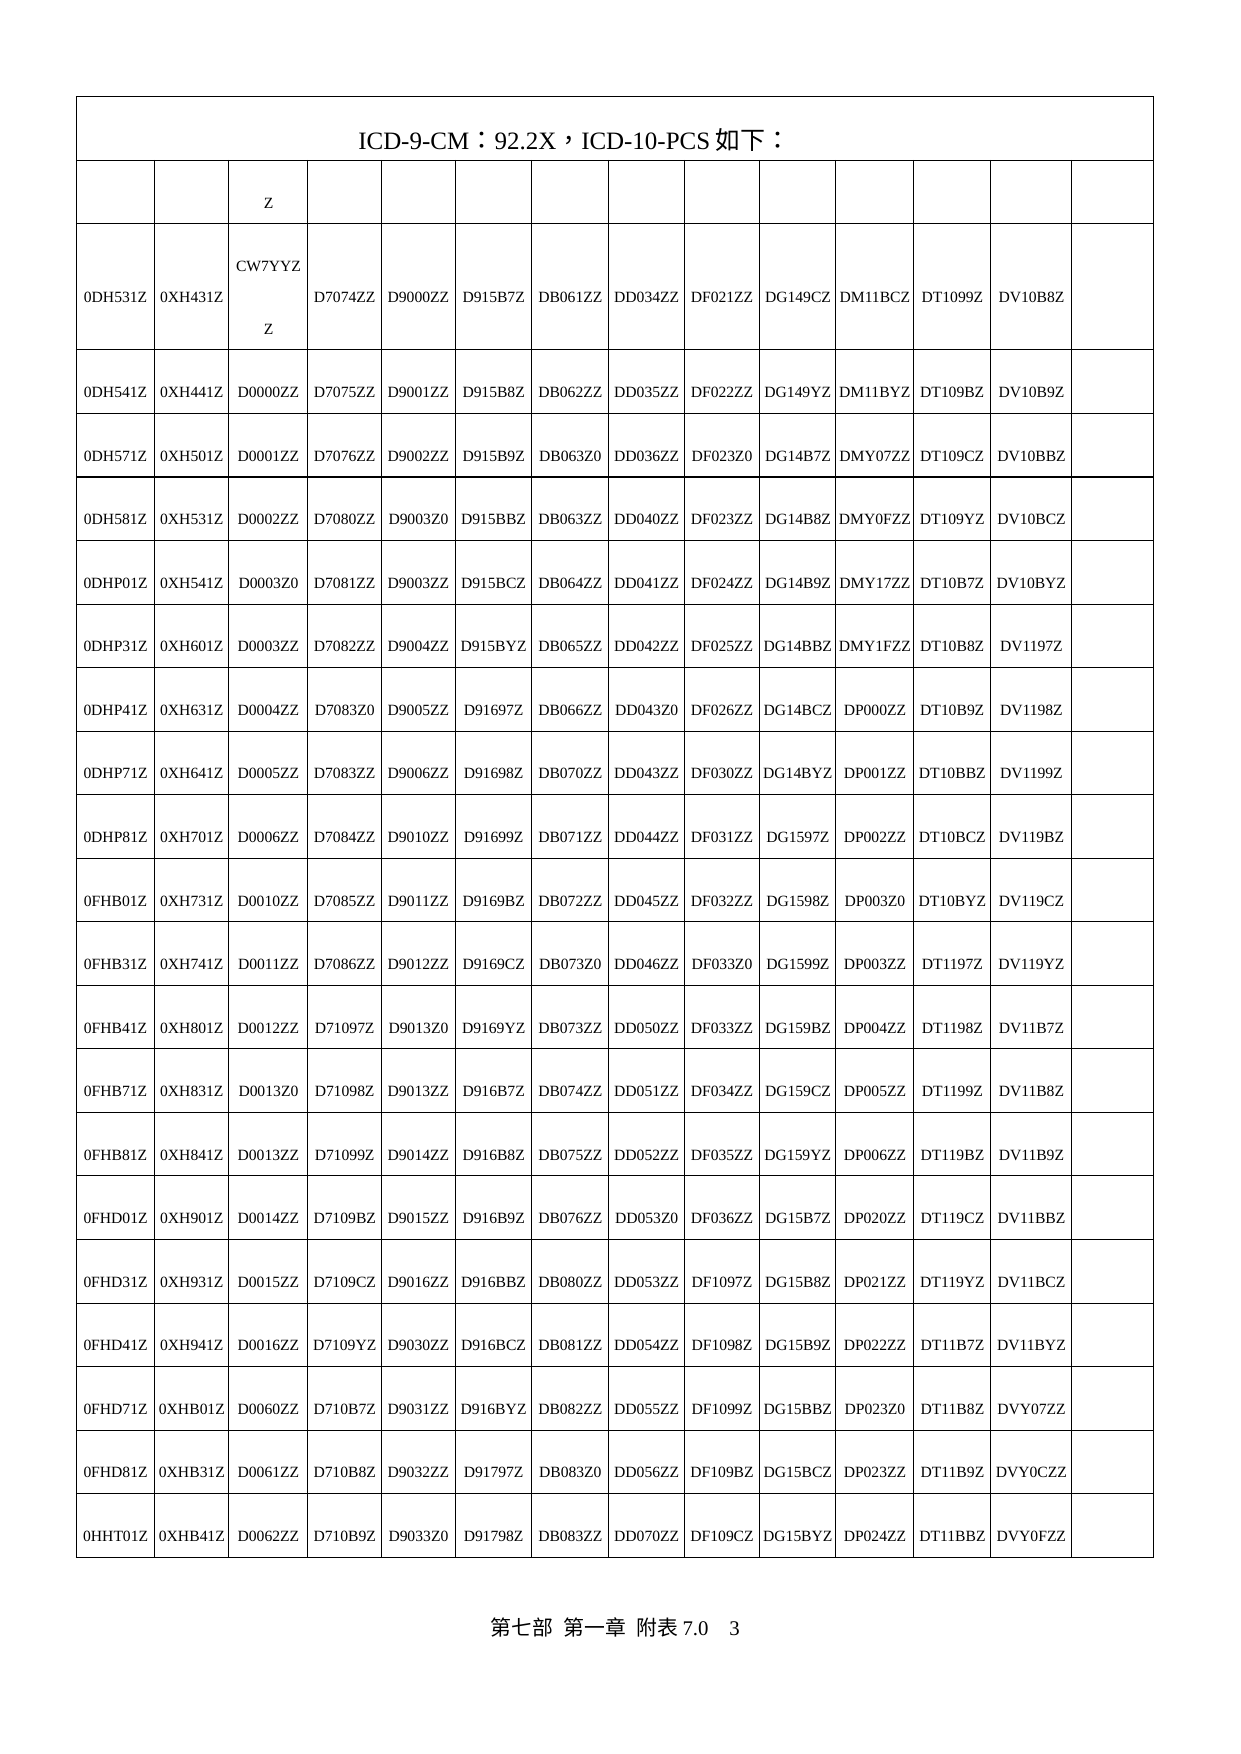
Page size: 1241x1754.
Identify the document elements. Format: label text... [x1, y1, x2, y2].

table_cell D7074ZZ [308, 224, 381, 349]
table_cell D0004ZZ [229, 668, 307, 731]
table_cell [308, 161, 381, 223]
table_cell D916B9Z [456, 1176, 531, 1239]
table_cell DP005ZZ [836, 1049, 913, 1112]
table_cell DF1099Z [685, 1367, 759, 1429]
table_cell DF036ZZ [685, 1176, 759, 1239]
table_cell DP003ZZ [836, 922, 913, 985]
table_cell [914, 161, 990, 223]
table_cell DT1199Z [914, 1049, 990, 1112]
table_cell DMY1FZZ [836, 605, 913, 667]
table_cell [991, 161, 1071, 223]
table_cell DV10BYZ [991, 541, 1071, 603]
table_cell DG14BBZ [760, 605, 835, 667]
table_cell D7083Z0 [308, 668, 381, 731]
table_cell [1072, 732, 1153, 794]
table_cell D915BYZ [456, 605, 531, 667]
table_cell 0FHD81Z [77, 1431, 154, 1493]
table_cell D9003ZZ [382, 541, 455, 603]
table_cell DF109CZ [685, 1494, 759, 1557]
table_cell 0FHB01Z [77, 859, 154, 921]
table_cell D0062ZZ [229, 1494, 307, 1557]
table_cell DT11BBZ [914, 1494, 990, 1557]
table_cell D9000ZZ [382, 224, 455, 349]
table_cell DV11BYZ [991, 1304, 1071, 1366]
table_cell D91798Z [456, 1494, 531, 1557]
table_cell DG1597Z [760, 795, 835, 858]
table_cell [532, 161, 608, 223]
table_cell DF033Z0 [685, 922, 759, 985]
table_cell DV10B8Z [991, 224, 1071, 349]
table_cell DT119CZ [914, 1176, 990, 1239]
table_cell D9003Z0 [382, 478, 455, 540]
table_cell [836, 161, 913, 223]
table_cell DB073Z0 [532, 922, 608, 985]
table_cell D916BBZ [456, 1240, 531, 1302]
table_cell DF025ZZ [685, 605, 759, 667]
table_cell DG14B7Z [760, 414, 835, 476]
table_cell 0XHB31Z [155, 1431, 228, 1493]
table_cell DB066ZZ [532, 668, 608, 731]
table_cell D915BCZ [456, 541, 531, 603]
table_cell D0002ZZ [229, 478, 307, 540]
table_cell DG1598Z [760, 859, 835, 921]
table_cell D915B9Z [456, 414, 531, 476]
table_cell 0FHB31Z [77, 922, 154, 985]
table_cell D0014ZZ [229, 1176, 307, 1239]
table_cell [456, 161, 531, 223]
table_cell DT10B9Z [914, 668, 990, 731]
table_cell DF109BZ [685, 1431, 759, 1493]
table_cell DT10BBZ [914, 732, 990, 794]
table_cell D0011ZZ [229, 922, 307, 985]
table_cell 0FHB81Z [77, 1113, 154, 1175]
table_cell [1072, 605, 1153, 667]
table_cell DB081ZZ [532, 1304, 608, 1366]
table_cell DG159CZ [760, 1049, 835, 1112]
table_cell [155, 161, 228, 223]
table_cell DB074ZZ [532, 1049, 608, 1112]
table_cell DP002ZZ [836, 795, 913, 858]
table_cell DT11B7Z [914, 1304, 990, 1366]
table_cell D916BYZ [456, 1367, 531, 1429]
table_cell [1072, 1113, 1153, 1175]
table_cell D7083ZZ [308, 732, 381, 794]
table_cell D0013ZZ [229, 1113, 307, 1175]
table_cell 0XH831Z [155, 1049, 228, 1112]
table_cell D7085ZZ [308, 859, 381, 921]
table_cell DT119BZ [914, 1113, 990, 1175]
table_cell D9013ZZ [382, 1049, 455, 1112]
table_cell D0060ZZ [229, 1367, 307, 1429]
table_cell DT10B7Z [914, 541, 990, 603]
table_cell D9013Z0 [382, 986, 455, 1048]
table_cell DB070ZZ [532, 732, 608, 794]
table_cell D71097Z [308, 986, 381, 1048]
table_cell DP000ZZ [836, 668, 913, 731]
table_cell D916B8Z [456, 1113, 531, 1175]
table_cell 0DHP81Z [77, 795, 154, 858]
table_cell 0DHP01Z [77, 541, 154, 603]
table_cell DF026ZZ [685, 668, 759, 731]
table_cell DF1097Z [685, 1240, 759, 1302]
table_cell D710B9Z [308, 1494, 381, 1557]
table_cell 0HHT01Z [77, 1494, 154, 1557]
table_cell DB082ZZ [532, 1367, 608, 1429]
table_cell DB071ZZ [532, 795, 608, 858]
table_cell D9016ZZ [382, 1240, 455, 1302]
table_cell D9001ZZ [382, 350, 455, 413]
table_cell DF023Z0 [685, 414, 759, 476]
table_cell DT119YZ [914, 1240, 990, 1302]
table_cell DV119BZ [991, 795, 1071, 858]
table_cell 0XH731Z [155, 859, 228, 921]
table_cell DT11B9Z [914, 1431, 990, 1493]
table_cell 0FHB71Z [77, 1049, 154, 1112]
table_header ICD-9-CM：92.2X，ICD-10-PCS如下： [77, 97, 1072, 160]
table_cell DF023ZZ [685, 478, 759, 540]
table_cell D7082ZZ [308, 605, 381, 667]
table_cell DD045ZZ [609, 859, 684, 921]
table_cell 0XH901Z [155, 1176, 228, 1239]
table_cell DV1198Z [991, 668, 1071, 731]
table_cell D0006ZZ [229, 795, 307, 858]
table_cell DP022ZZ [836, 1304, 913, 1366]
table_cell DD042ZZ [609, 605, 684, 667]
table_cell D9169YZ [456, 986, 531, 1048]
table_cell DB080ZZ [532, 1240, 608, 1302]
table_cell DD035ZZ [609, 350, 684, 413]
table_cell [1072, 1431, 1153, 1493]
table_cell 0DH581Z [77, 478, 154, 540]
table_cell D9169CZ [456, 922, 531, 985]
table_cell D0003ZZ [229, 605, 307, 667]
table_cell 0FHD41Z [77, 1304, 154, 1366]
table_cell D916BCZ [456, 1304, 531, 1366]
table_cell 0FHD31Z [77, 1240, 154, 1302]
table_cell D9032ZZ [382, 1431, 455, 1493]
table_cell DP006ZZ [836, 1113, 913, 1175]
table_cell D0000ZZ [229, 350, 307, 413]
table_cell DD036ZZ [609, 414, 684, 476]
table_cell DD055ZZ [609, 1367, 684, 1429]
table_cell DM11BCZ [836, 224, 913, 349]
table_cell DD043ZZ [609, 732, 684, 794]
table_cell DF1098Z [685, 1304, 759, 1366]
table_cell DP003Z0 [836, 859, 913, 921]
table_cell DD056ZZ [609, 1431, 684, 1493]
table_cell D0061ZZ [229, 1431, 307, 1493]
table_cell 0XH631Z [155, 668, 228, 731]
table_cell DB064ZZ [532, 541, 608, 603]
table_cell DMY0FZZ [836, 478, 913, 540]
table_cell DG14B8Z [760, 478, 835, 540]
table_cell [1072, 1494, 1153, 1557]
table_cell DD053ZZ [609, 1240, 684, 1302]
table_cell 0DHP71Z [77, 732, 154, 794]
table_cell [1072, 414, 1153, 476]
table_cell [1072, 668, 1153, 731]
table_cell D91698Z [456, 732, 531, 794]
table_cell D0010ZZ [229, 859, 307, 921]
table_cell D9010ZZ [382, 795, 455, 858]
table_cell DV10B9Z [991, 350, 1071, 413]
table_cell D71099Z [308, 1113, 381, 1175]
table_cell [1072, 1240, 1153, 1302]
table_cell DG15BYZ [760, 1494, 835, 1557]
table_cell 0XH741Z [155, 922, 228, 985]
table_cell D9169BZ [456, 859, 531, 921]
table_cell DD070ZZ [609, 1494, 684, 1557]
table_cell DVY07ZZ [991, 1367, 1071, 1429]
table_cell DG15BCZ [760, 1431, 835, 1493]
table_cell [760, 161, 835, 223]
table_cell DB061ZZ [532, 224, 608, 349]
table_cell D71098Z [308, 1049, 381, 1112]
table_cell DD052ZZ [609, 1113, 684, 1175]
table_cell D915B8Z [456, 350, 531, 413]
table_cell DT1197Z [914, 922, 990, 985]
table_cell DB063Z0 [532, 414, 608, 476]
table_cell D0013Z0 [229, 1049, 307, 1112]
table_cell DB065ZZ [532, 605, 608, 667]
table_cell 0XHB41Z [155, 1494, 228, 1557]
table_cell D91699Z [456, 795, 531, 858]
table_cell D9030ZZ [382, 1304, 455, 1366]
table_header [1072, 97, 1153, 160]
table_cell 0XH841Z [155, 1113, 228, 1175]
table_cell DV119YZ [991, 922, 1071, 985]
table_cell [1072, 1176, 1153, 1239]
table_cell DF032ZZ [685, 859, 759, 921]
table_cell DB063ZZ [532, 478, 608, 540]
table_cell [1072, 161, 1153, 223]
table_cell DF030ZZ [685, 732, 759, 794]
table_cell 0XH641Z [155, 732, 228, 794]
table_cell DG149YZ [760, 350, 835, 413]
table_cell DD050ZZ [609, 986, 684, 1048]
table_cell 0XH931Z [155, 1240, 228, 1302]
table_cell D710B8Z [308, 1431, 381, 1493]
table_cell DF024ZZ [685, 541, 759, 603]
table_cell [1072, 478, 1153, 540]
table_cell DV119CZ [991, 859, 1071, 921]
table_cell DF035ZZ [685, 1113, 759, 1175]
table_cell D9012ZZ [382, 922, 455, 985]
table_cell DT10BCZ [914, 795, 990, 858]
table_cell DF021ZZ [685, 224, 759, 349]
table_cell 0DHP41Z [77, 668, 154, 731]
table_cell [1072, 1367, 1153, 1429]
table_cell DG15B9Z [760, 1304, 835, 1366]
table_cell DB076ZZ [532, 1176, 608, 1239]
table_cell [609, 161, 684, 223]
table_cell D0003Z0 [229, 541, 307, 603]
table_cell DG14B9Z [760, 541, 835, 603]
table_cell DG15BBZ [760, 1367, 835, 1429]
table_cell DD041ZZ [609, 541, 684, 603]
table_cell Z [229, 161, 307, 223]
table_cell DV11B9Z [991, 1113, 1071, 1175]
table_cell DF034ZZ [685, 1049, 759, 1112]
table_cell DT1099Z [914, 224, 990, 349]
table_cell [382, 161, 455, 223]
table_cell 0XH701Z [155, 795, 228, 858]
table_cell DVY0FZZ [991, 1494, 1071, 1557]
table_cell DB075ZZ [532, 1113, 608, 1175]
table_cell D915BBZ [456, 478, 531, 540]
table_cell DP024ZZ [836, 1494, 913, 1557]
table_cell D9005ZZ [382, 668, 455, 731]
table_cell DG159YZ [760, 1113, 835, 1175]
table_cell DD046ZZ [609, 922, 684, 985]
table_cell D9004ZZ [382, 605, 455, 667]
table_cell DG14BCZ [760, 668, 835, 731]
table_cell DT109BZ [914, 350, 990, 413]
table_cell 0DHP31Z [77, 605, 154, 667]
table_cell DV10BBZ [991, 414, 1071, 476]
table_cell D0016ZZ [229, 1304, 307, 1366]
table_cell [1072, 224, 1153, 349]
table_cell D9014ZZ [382, 1113, 455, 1175]
table_cell DG15B8Z [760, 1240, 835, 1302]
table_cell D0005ZZ [229, 732, 307, 794]
table_cell 0FHB41Z [77, 986, 154, 1048]
table_cell D91797Z [456, 1431, 531, 1493]
table_cell CW7YYZZ [229, 224, 307, 349]
table_cell DD043Z0 [609, 668, 684, 731]
table_cell D9033Z0 [382, 1494, 455, 1557]
table_cell D9002ZZ [382, 414, 455, 476]
table_cell D7109YZ [308, 1304, 381, 1366]
table_cell D9031ZZ [382, 1367, 455, 1429]
table_cell DF022ZZ [685, 350, 759, 413]
table_cell D7109CZ [308, 1240, 381, 1302]
table_cell DV11BBZ [991, 1176, 1071, 1239]
table_cell DB062ZZ [532, 350, 608, 413]
table_cell [685, 161, 759, 223]
table_cell [1072, 350, 1153, 413]
table_cell 0FHD01Z [77, 1176, 154, 1239]
table_cell [1072, 922, 1153, 985]
table_cell DP021ZZ [836, 1240, 913, 1302]
table_cell DG14BYZ [760, 732, 835, 794]
table_cell 0XH941Z [155, 1304, 228, 1366]
table_cell D9011ZZ [382, 859, 455, 921]
table_cell 0DH531Z [77, 224, 154, 349]
table_cell DP001ZZ [836, 732, 913, 794]
table_cell 0XHB01Z [155, 1367, 228, 1429]
table_cell DB073ZZ [532, 986, 608, 1048]
table_cell 0DH571Z [77, 414, 154, 476]
table_cell DF031ZZ [685, 795, 759, 858]
table_cell D0001ZZ [229, 414, 307, 476]
table_cell [1072, 859, 1153, 921]
table_cell DT109CZ [914, 414, 990, 476]
table_cell DV11BCZ [991, 1240, 1071, 1302]
table_cell DD034ZZ [609, 224, 684, 349]
table_cell D916B7Z [456, 1049, 531, 1112]
table_cell DP023ZZ [836, 1431, 913, 1493]
table_cell [1072, 1049, 1153, 1112]
table_cell D7109BZ [308, 1176, 381, 1239]
table_cell 0XH601Z [155, 605, 228, 667]
table_cell D0012ZZ [229, 986, 307, 1048]
table_cell DV1197Z [991, 605, 1071, 667]
table_cell DD053Z0 [609, 1176, 684, 1239]
table_cell DMY07ZZ [836, 414, 913, 476]
table_cell DT1198Z [914, 986, 990, 1048]
table_cell DB072ZZ [532, 859, 608, 921]
table_cell [77, 161, 154, 223]
table_cell D7076ZZ [308, 414, 381, 476]
table_cell D7081ZZ [308, 541, 381, 603]
table_cell 0FHD71Z [77, 1367, 154, 1429]
table_cell 0DH541Z [77, 350, 154, 413]
table_cell [1072, 795, 1153, 858]
table_cell DP020ZZ [836, 1176, 913, 1239]
table_cell 0XH531Z [155, 478, 228, 540]
table_cell 0XH431Z [155, 224, 228, 349]
table_cell DV1199Z [991, 732, 1071, 794]
table_cell DG1599Z [760, 922, 835, 985]
table_cell DG149CZ [760, 224, 835, 349]
table_cell DB083Z0 [532, 1431, 608, 1493]
table_cell DD051ZZ [609, 1049, 684, 1112]
table_cell DV10BCZ [991, 478, 1071, 540]
table_cell 0XH441Z [155, 350, 228, 413]
table_cell DG159BZ [760, 986, 835, 1048]
table_cell DM11BYZ [836, 350, 913, 413]
table_cell 0XH801Z [155, 986, 228, 1048]
table_cell D91697Z [456, 668, 531, 731]
table_cell DD044ZZ [609, 795, 684, 858]
table_cell D7075ZZ [308, 350, 381, 413]
table_cell DP023Z0 [836, 1367, 913, 1429]
table_cell DT11B8Z [914, 1367, 990, 1429]
table_cell D710B7Z [308, 1367, 381, 1429]
table_cell [1072, 541, 1153, 603]
table_cell DD040ZZ [609, 478, 684, 540]
table_cell DP004ZZ [836, 986, 913, 1048]
table_cell DT109YZ [914, 478, 990, 540]
table_cell [1072, 1304, 1153, 1366]
table_cell 0XH501Z [155, 414, 228, 476]
table_cell DT10BYZ [914, 859, 990, 921]
table_cell D9015ZZ [382, 1176, 455, 1239]
table_cell [1072, 986, 1153, 1048]
table_cell DV11B8Z [991, 1049, 1071, 1112]
table_cell D0015ZZ [229, 1240, 307, 1302]
table_cell D7086ZZ [308, 922, 381, 985]
table_cell DV11B7Z [991, 986, 1071, 1048]
table_cell DT10B8Z [914, 605, 990, 667]
table_cell DVY0CZZ [991, 1431, 1071, 1493]
table_cell DF033ZZ [685, 986, 759, 1048]
table_cell D915B7Z [456, 224, 531, 349]
table_cell 0XH541Z [155, 541, 228, 603]
table_cell DD054ZZ [609, 1304, 684, 1366]
table_cell DG15B7Z [760, 1176, 835, 1239]
table_cell D7084ZZ [308, 795, 381, 858]
table_cell DMY17ZZ [836, 541, 913, 603]
table_cell D9006ZZ [382, 732, 455, 794]
table_cell D7080ZZ [308, 478, 381, 540]
table_cell DB083ZZ [532, 1494, 608, 1557]
